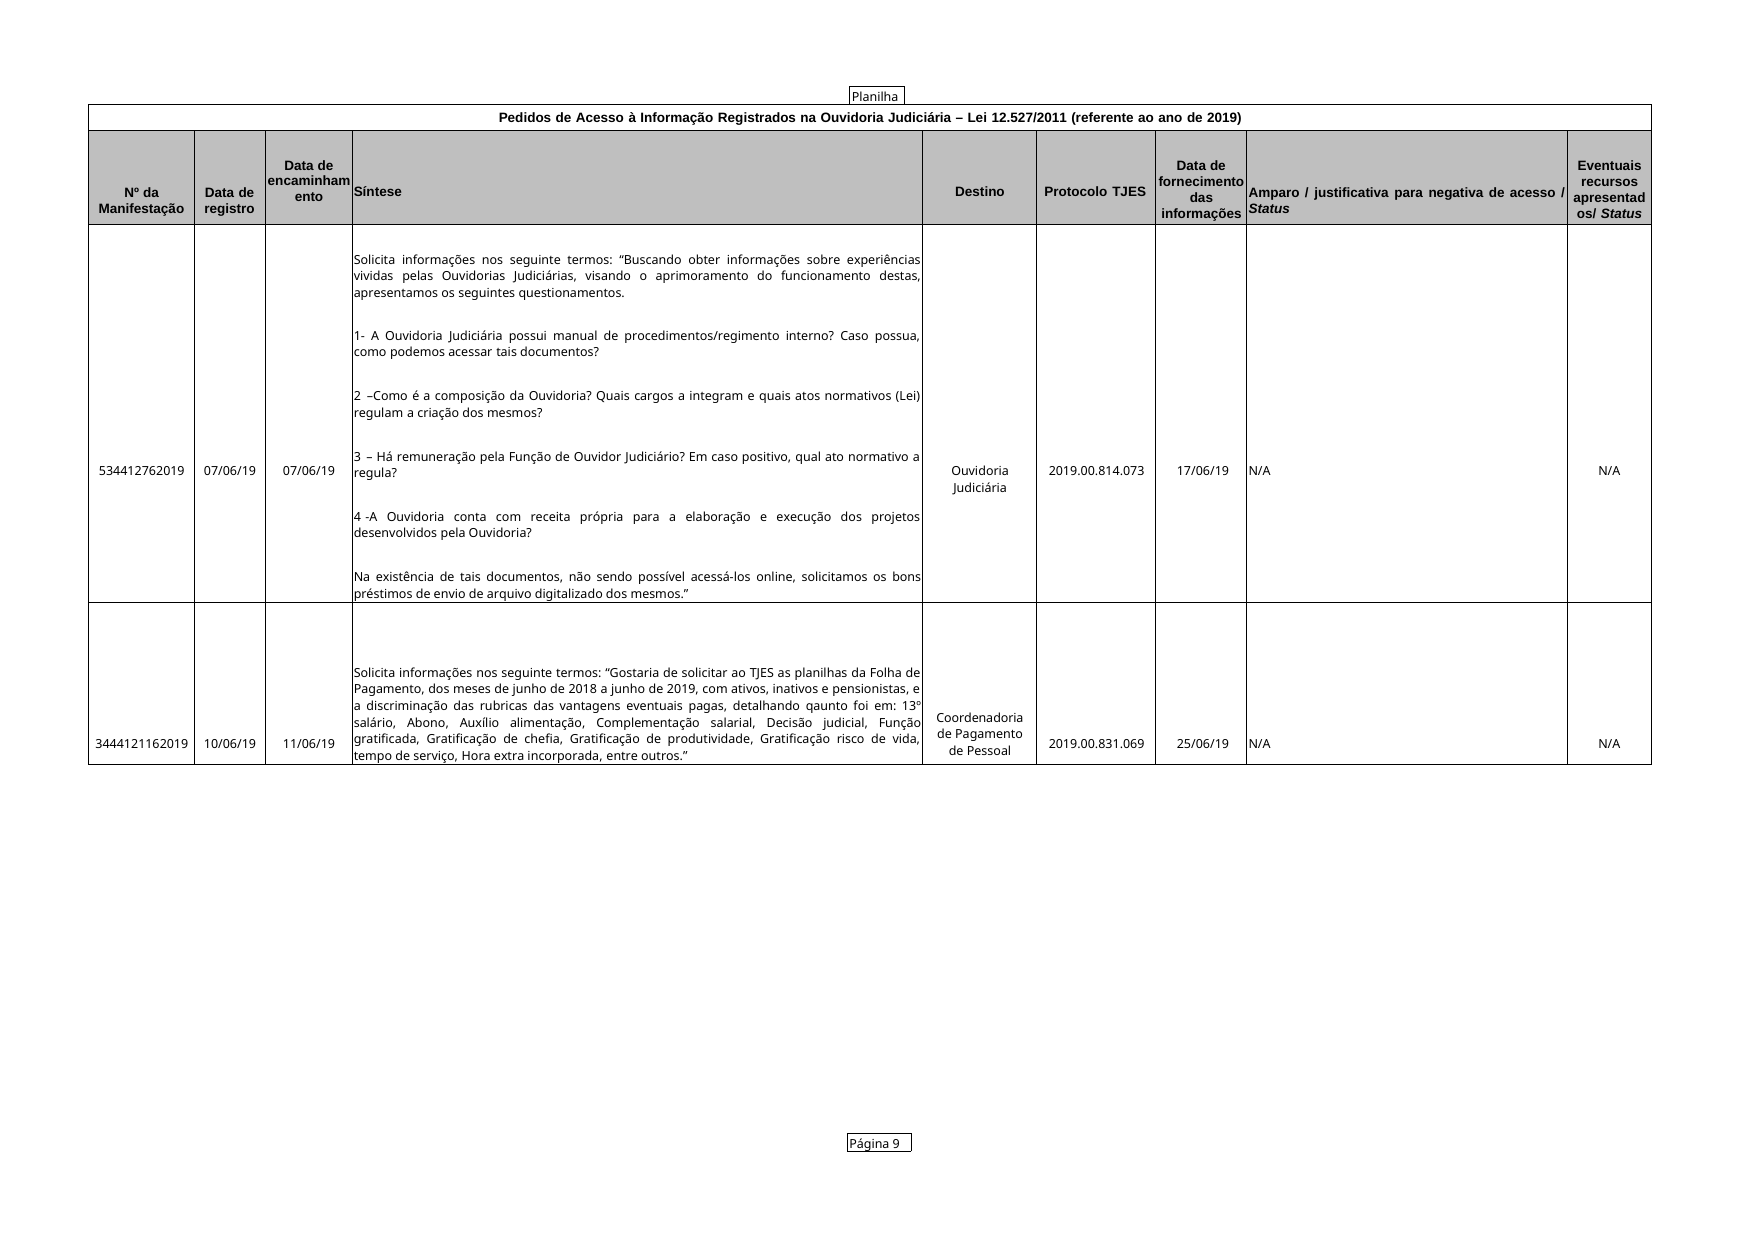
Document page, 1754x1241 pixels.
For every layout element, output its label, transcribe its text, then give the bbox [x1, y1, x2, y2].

table_cell N/A [1568, 225, 1651, 602]
table_cell Ouvidoria Judiciária [923, 225, 1036, 602]
table_cell Solicita informações nos seguinte termos: “Buscando obter informações sobre experiências vividas pelas Ouvidorias Judiciárias, visando o aprimoramento do funcionamento destas, apresentamos os seguintes questionamentos. 1- A Ouvidoria Judiciária possui manual de procedimentos/regimento interno? Caso possua, como podemos acessar tais documentos? –Como é a composição da Ouvidoria? Quais cargos a integram e quais atos normativos (Lei) regulam a criação dos mesmos? – Há remuneração pela Função de Ouvidor Judiciário? Em caso positivo, qual ato normativo a regula? -A Ouvidoria conta com receita própria para a elaboração e execução dos projetos desenvolvidos pela Ouvidoria? Na existência de tais documentos, não sendo possível acessá-los online, solicitamos os bons préstimos de envio de arquivo digitalizado dos mesmos.” [353, 225, 922, 602]
table_cell 07/06/19 [266, 225, 352, 602]
table_cell Destino [923, 131, 1036, 224]
table_cell Amparo / justificativa para negativa de acesso / Status [1247, 131, 1567, 224]
table_cell N/A [1568, 603, 1651, 764]
table_cell N/A [1247, 603, 1567, 764]
table_cell Nº da Manifestação [89, 131, 194, 224]
table_cell 2019.00.831.069 [1037, 603, 1155, 764]
table_cell 2019.00.814.073 [1037, 225, 1155, 602]
table_cell Eventuais recursos apresentad os/ Status [1568, 131, 1651, 224]
table_cell 17/06/19 [1156, 225, 1246, 602]
table_cell 25/06/19 [1156, 603, 1246, 764]
table_header Pedidos de Acesso à Informação Registrados na Ouvidoria Judiciária – Lei 12.527/2011 (referente ao ano de 2019) [89, 105, 1651, 130]
table_cell Data de fornecimento das informações [1156, 131, 1246, 224]
table_cell Data de encaminham ento [266, 131, 352, 224]
table_cell 10/06/19 [195, 603, 265, 764]
table_cell 3444121162019 [89, 603, 194, 764]
table_cell Síntese [353, 131, 922, 224]
table_cell Data de registro [195, 131, 265, 224]
table_cell 07/06/19 [195, 225, 265, 602]
table_cell Coordenadoria de Pagamento de Pessoal [923, 603, 1036, 764]
table_cell Protocolo TJES [1037, 131, 1155, 224]
table_cell 534412762019 [89, 225, 194, 602]
table_cell 11/06/19 [266, 603, 352, 764]
table_cell Solicita informações nos seguinte termos: “Gostaria de solicitar ao TJES as planilhas da Folha de Pagamento, dos meses de junho de 2018 a junho de 2019, com ativos, inativos e pensionistas, e a discriminação das rubricas das vantagens eventuais pagas, detalhando qaunto foi em: 13º salário, Abono, Auxílio alimentação, Complementação salarial, Decisão judicial, Função gratificada, Gratificação de chefia, Gratificação de produtividade, Gratificação risco de vida, tempo de serviço, Hora extra incorporada, entre outros.” [353, 603, 922, 764]
table_cell N/A [1247, 225, 1567, 602]
